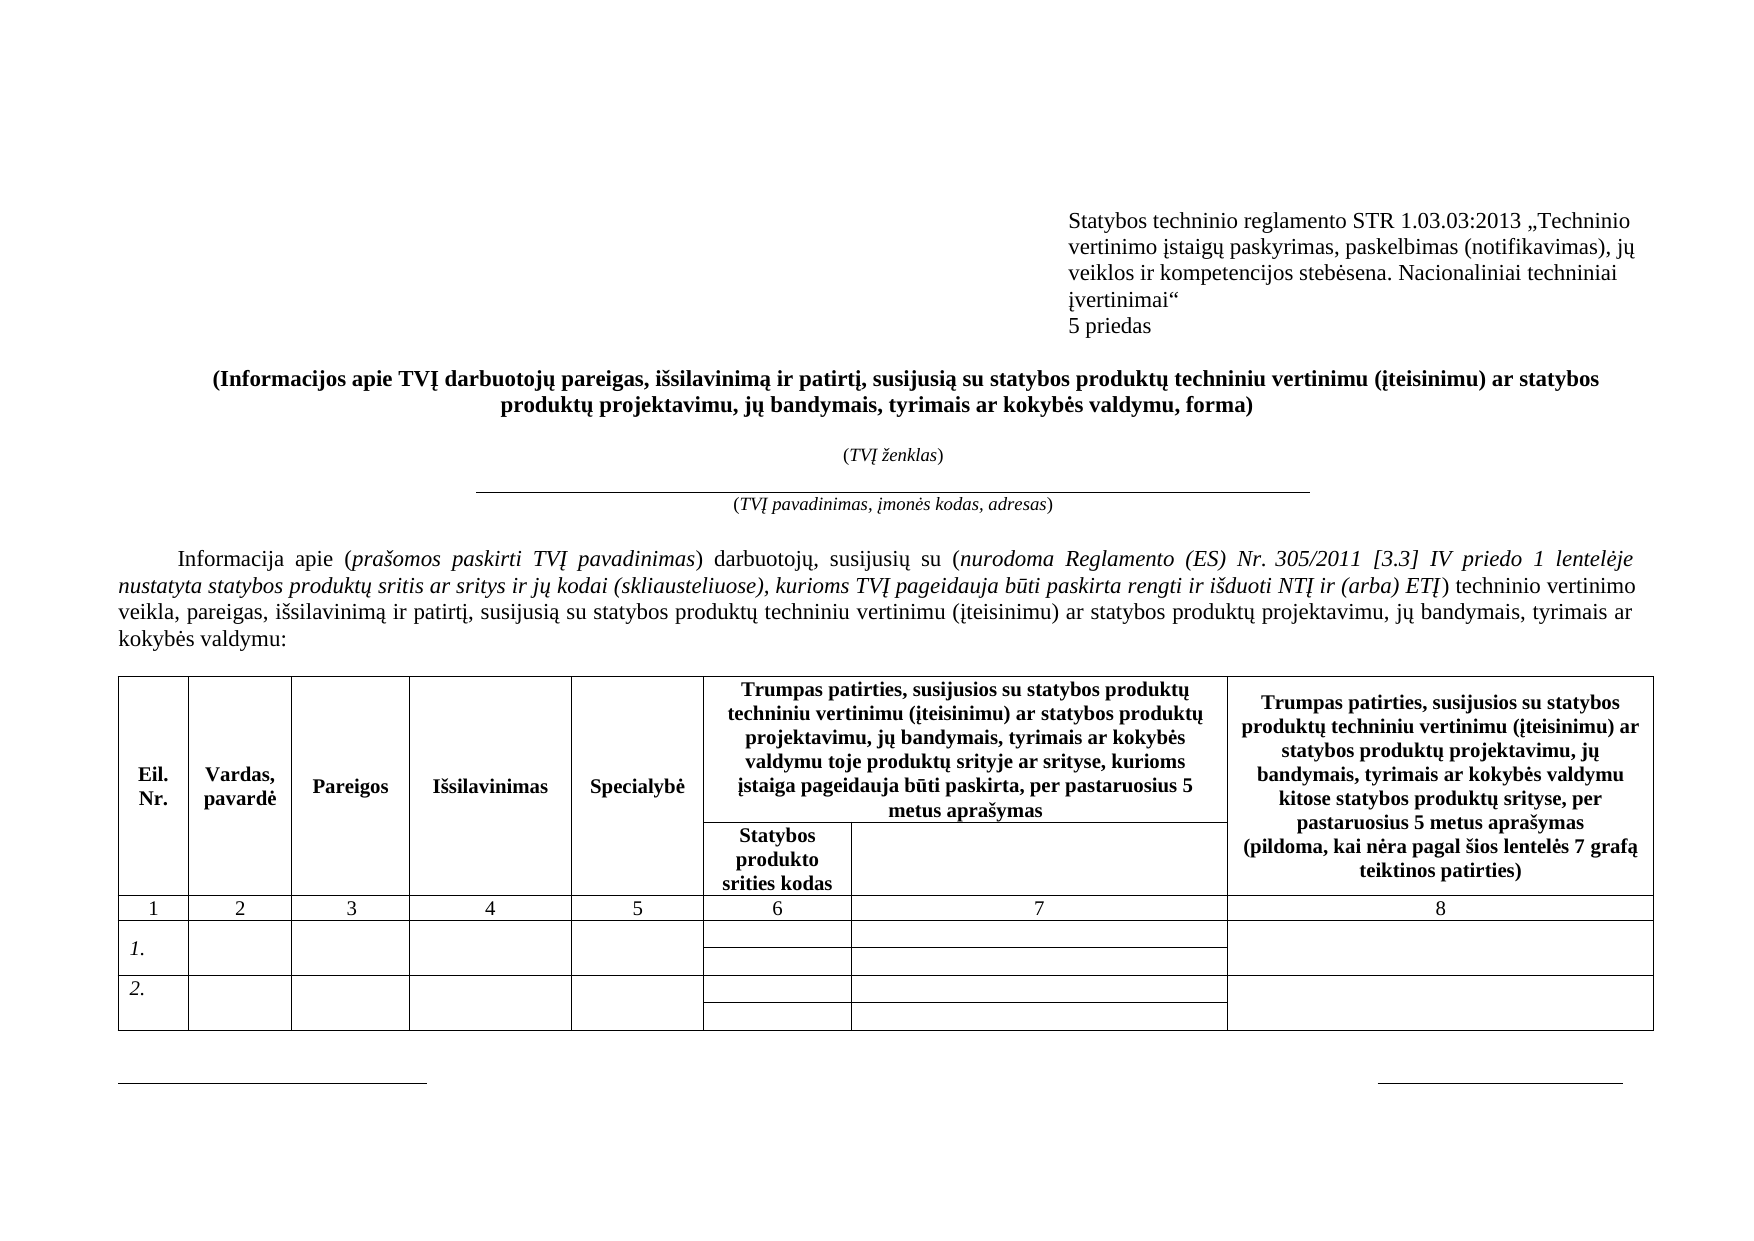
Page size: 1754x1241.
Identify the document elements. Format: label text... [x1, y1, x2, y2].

table_cell [852, 1003, 1227, 1029]
table_cell [704, 976, 851, 1002]
table_cell [704, 948, 851, 975]
table_header [910, 1057, 1054, 1083]
table_cell [1310, 492, 1654, 519]
table_cell 3 [292, 896, 409, 920]
table_header (TVĮ ženklas) [476, 444, 1310, 492]
table_header [118, 1057, 427, 1083]
table_header Specialybė [572, 677, 703, 895]
table_header Trumpas patirties, susijusios su statybos produktų techniniu vertinimu (įteisinimu) ar statybos produktų projektavimu, jų bandymais, tyrimais ar kokybės valdymu kitose statybos produktų srityse, per pastaruosius 5 metus aprašymas (pildoma, kai nėra pagal šios lentelės 7 grafą teiktinos patirties) [1228, 677, 1653, 895]
table_header Pareigos [292, 677, 409, 895]
table_cell [410, 976, 571, 1029]
table_header [1310, 444, 1654, 492]
text (Informacijos apie TVĮ darbuotojų pareigas, išsilavinimą ir patirtį, susijusią su statybos produktų techniniu vertinimu (įteisinimu) ar statybos produktų projektavimu, jų bandymais, tyrimais ar kokybės valdymu, forma) [118, 365, 1636, 417]
table_cell 2. [119, 976, 188, 1029]
table_header Vardas, pavardė [189, 677, 291, 895]
table_cell [292, 921, 409, 975]
table_cell [1228, 921, 1653, 975]
table_cell [410, 921, 571, 975]
table_cell [852, 948, 1227, 975]
table_cell [852, 921, 1227, 947]
table_cell [704, 921, 851, 947]
table_header [427, 1057, 788, 1083]
table_header [118, 444, 476, 492]
table_cell 4 [410, 896, 571, 920]
table_header [1378, 1057, 1623, 1083]
table_cell 7 [852, 896, 1227, 920]
table_header Trumpas patirties, susijusios su statybos produktų techniniu vertinimu (įteisinimu) ar statybos produktų projektavimu, jų bandymais, tyrimais ar kokybės valdymu toje produktų srityje ar srityse, kurioms įstaiga pageidauja būti paskirta, per pastaruosius 5 metus aprašymas [704, 677, 1227, 822]
table_cell 8 [1228, 896, 1653, 920]
table_header [1151, 1057, 1378, 1083]
table_cell [1228, 976, 1653, 1029]
table_cell [292, 976, 409, 1029]
table_header Eil. Nr. [119, 677, 188, 895]
table_cell 1. [119, 921, 188, 975]
table_cell [189, 921, 291, 975]
table_header [1054, 1057, 1151, 1083]
text Informacija apie (prašomos paskirti TVĮ pavadinimas) darbuotojų, susijusių su (nurodoma Reglamento (ES) Nr. 305/2011 [3.3] IV priedo 1 lentelėje nustatyta statybos produktų sritis ar sritys ir jų kodai (skliausteliuose), kurioms TVĮ pageidauja būti paskirta rengti ir išduoti NTĮ ir (arba) ETĮ) techninio vertinimo veikla, pareigas, išsilavinimą ir patirtį, susijusią su statybos produktų techniniu vertinimu (įteisinimu) ar statybos produktų projektavimu, jų bandymais, tyrimais ar kokybės valdymu: [118, 546, 1636, 651]
table_cell [572, 976, 703, 1029]
table_cell (TVĮ pavadinimas, įmonės kodas, adresas) [476, 493, 1310, 519]
table_cell [572, 921, 703, 975]
table_header Išsilavinimas [410, 677, 571, 895]
table_cell 2 [189, 896, 291, 920]
table_cell Statybos produkto srities kodas [704, 823, 851, 895]
text 5 priedas [1068, 312, 1636, 338]
table_cell 1 [119, 896, 188, 920]
table_cell [118, 492, 476, 519]
text Statybos techninio reglamento STR 1.03.03:2013 „Techninio vertinimo įstaigų paskyrimas, paskelbimas (notifikavimas), jų veiklos ir kompetencijos stebėsena. Nacionaliniai techniniai įvertinimai“ [1068, 207, 1636, 312]
table_header [788, 1057, 909, 1083]
table_cell [189, 976, 291, 1029]
table_cell [852, 976, 1227, 1002]
table_cell [704, 1003, 851, 1029]
table_cell 5 [572, 896, 703, 920]
table_cell 6 [704, 896, 851, 920]
table_cell [852, 823, 1227, 895]
table_header [1623, 1057, 1654, 1083]
